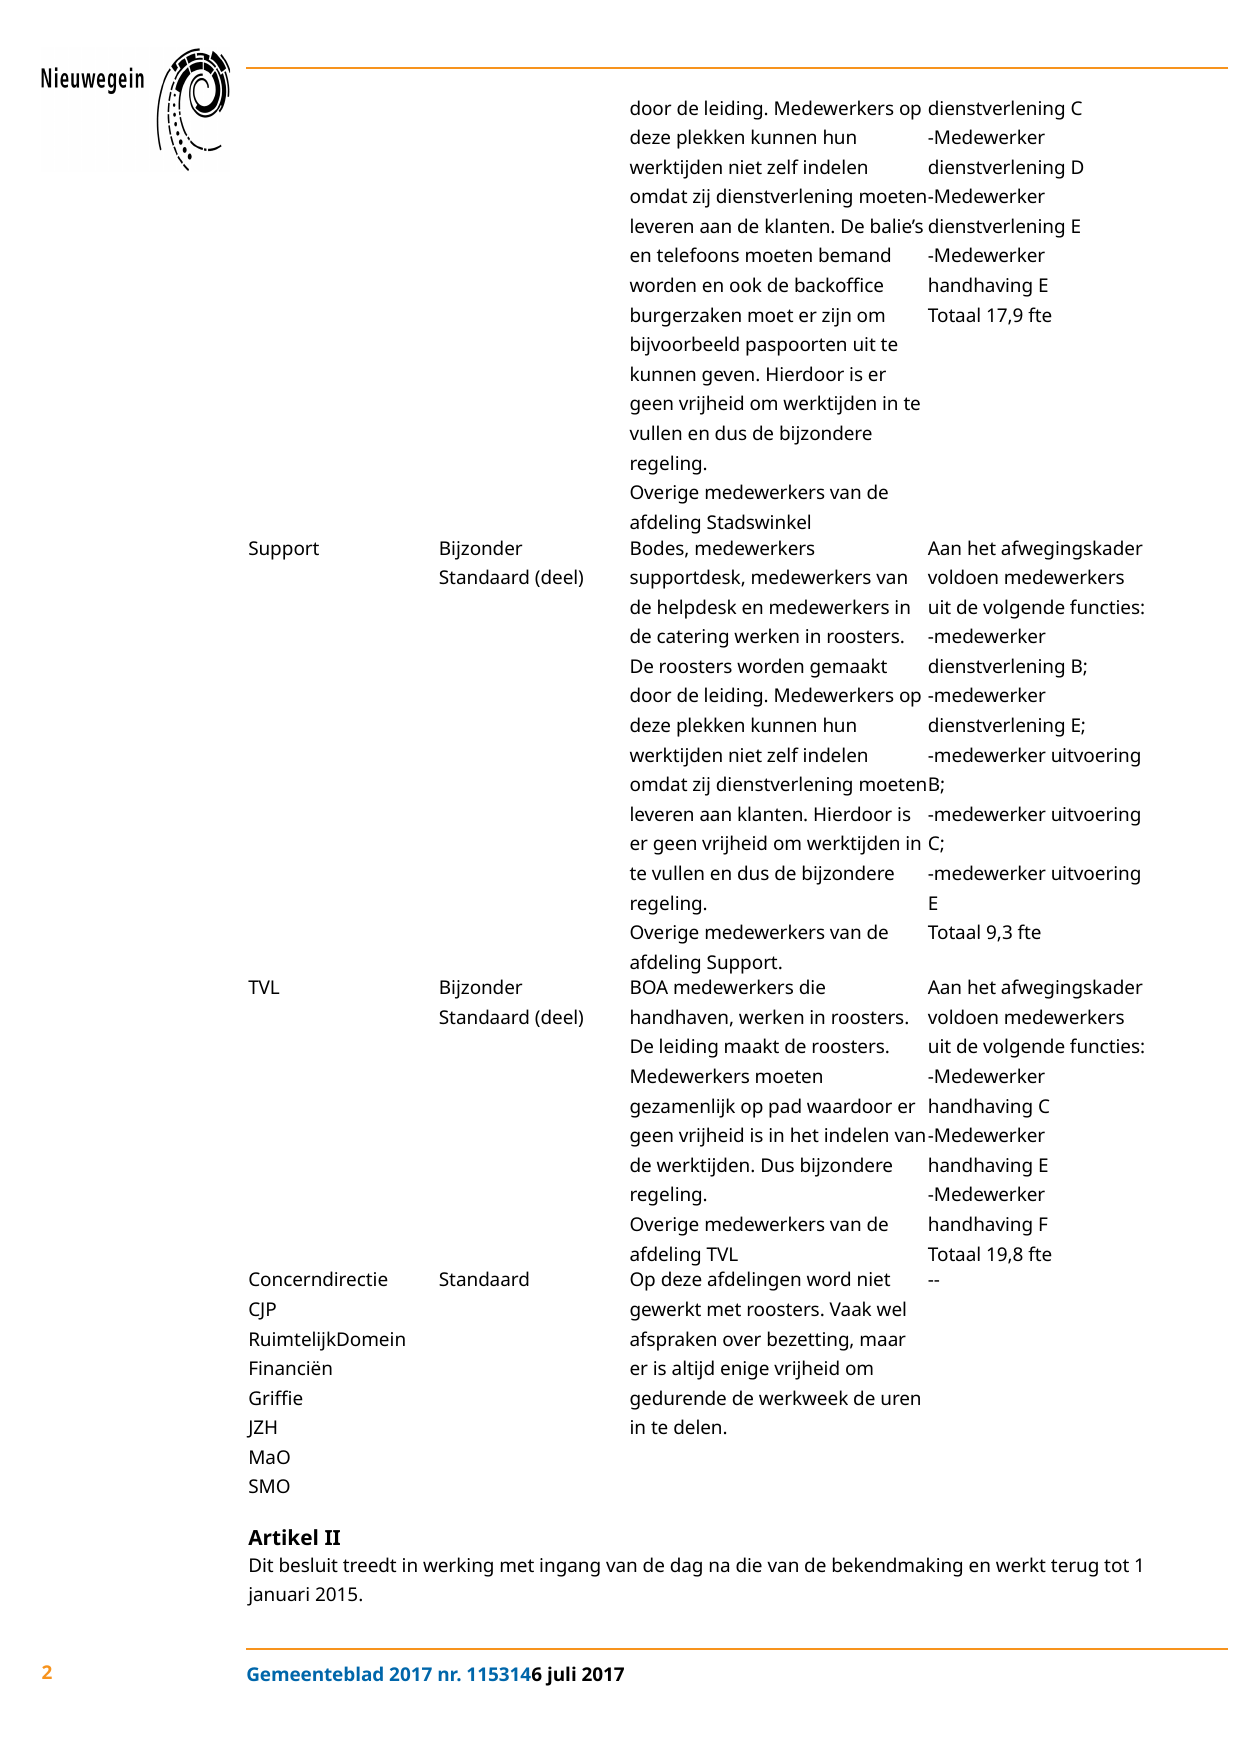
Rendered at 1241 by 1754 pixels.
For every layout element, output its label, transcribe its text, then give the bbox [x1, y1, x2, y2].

text Artikel II [248, 1523, 1152, 1552]
table_cell Aan het afwegingskader voldoen medewerkers uit de volgende functies: -medewerker dienstverlening B; -medewerker dienstverlening E; -medewerker uitvoering B; -medewerker uitvoering C; -medewerker uitvoering E Totaal 9,3 fte [928, 535, 1152, 974]
table_cell Bodes, medewerkers supportdesk, medewerkers van de helpdesk en medewerkers in de catering werken in roosters. De roosters worden gemaakt door de leiding. Medewerkers op deze plekken kunnen hun werktijden niet zelf indelen omdat zij dienstverlening moeten leveren aan klanten. Hierdoor is er geen vrijheid om werktijden in te vullen en dus de bijzondere regeling. Overige medewerkers van de afdeling Support. [629, 535, 928, 974]
table_cell -- [928, 1267, 1152, 1499]
table_cell Aan het afwegingskader voldoen medewerkers uit de volgende functies: -Medewerker handhaving C -Medewerker handhaving E -Medewerker handhaving F Totaal 19,8 fte [928, 975, 1152, 1267]
table_cell Bijzonder Standaard (deel) [439, 535, 629, 974]
table_cell Support [248, 535, 439, 974]
table_cell dienstverlening C -Medewerker dienstverlening D -Medewerker dienstverlening E -Medewerker handhaving E Totaal 17,9 fte [928, 95, 1152, 535]
table_cell BOA medewerkers die handhaven, werken in roosters. De leiding maakt de roosters. Medewerkers moeten gezamenlijk op pad waardoor er geen vrijheid is in het indelen van de werktijden. Dus bijzondere regeling. Overige medewerkers van de afdeling TVL [629, 975, 928, 1267]
table_cell [248, 95, 439, 535]
table_cell door de leiding. Medewerkers op deze plekken kunnen hun werktijden niet zelf indelen omdat zij dienstverlening moeten leveren aan de klanten. De balie’s en telefoons moeten bemand worden en ook de backoffice burgerzaken moet er zijn om bijvoorbeeld paspoorten uit te kunnen geven. Hierdoor is er geen vrijheid om werktijden in te vullen en dus de bijzondere regeling. Overige medewerkers van de afdeling Stadswinkel [629, 95, 928, 535]
picture [41, 47, 231, 172]
text Dit besluit treedt in werking met ingang van de dag na die van de bekendmaking en werkt terug tot 1 januari 2015. [248, 1552, 1152, 1607]
table_cell Standaard [439, 1267, 629, 1499]
table_cell Op deze afdelingen word niet gewerkt met roosters. Vaak wel afspraken over bezetting, maar er is altijd enige vrijheid om gedurende de werkweek de uren in te delen. [629, 1267, 928, 1499]
table_cell TVL [248, 975, 439, 1267]
table_cell Concerndirectie CJP RuimtelijkDomein Financiën Griffie JZH MaO SMO [248, 1267, 439, 1499]
table_cell Bijzonder Standaard (deel) [439, 975, 629, 1267]
table_cell [439, 95, 629, 535]
